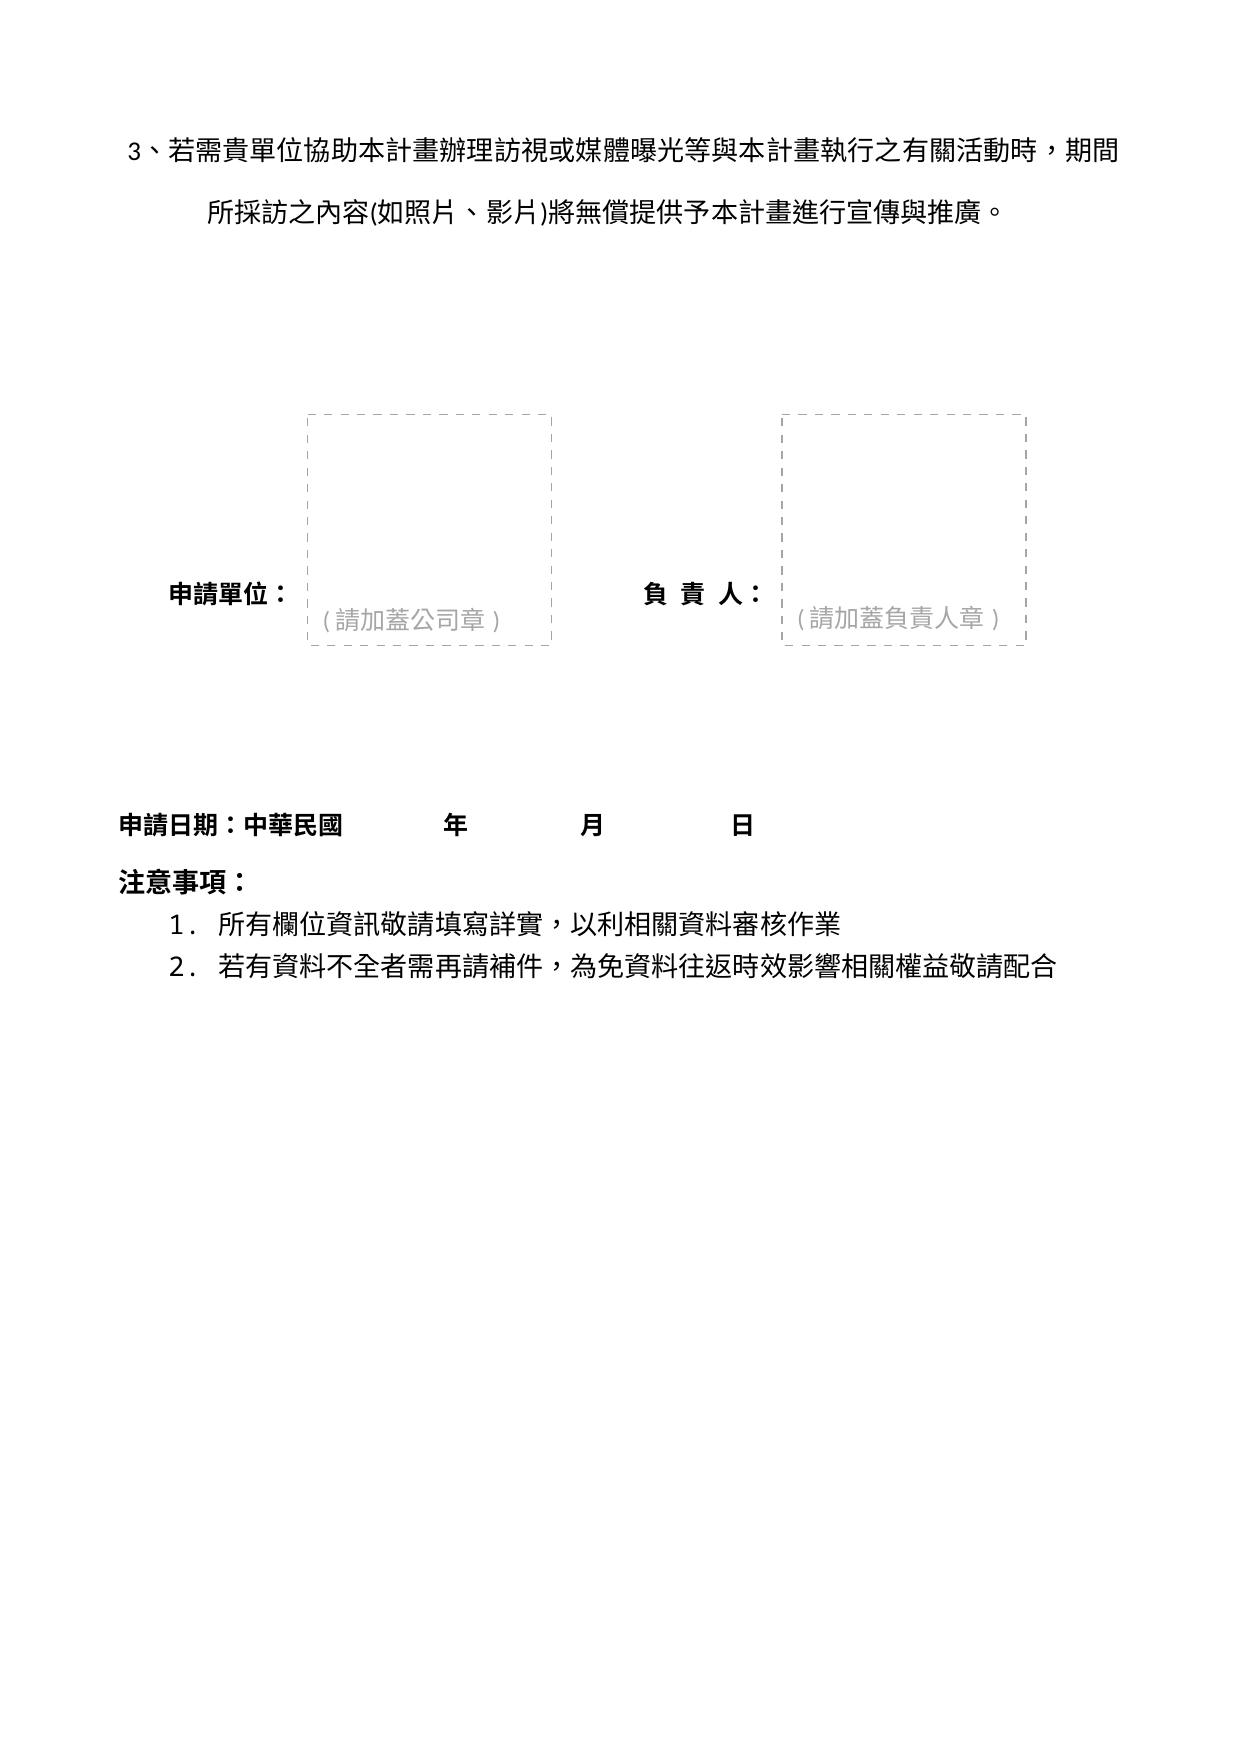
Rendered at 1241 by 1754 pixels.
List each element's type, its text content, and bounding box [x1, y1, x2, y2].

text 注意事項： [118, 859, 1122, 901]
list 若需貴單位協助本計畫辦理訪視或媒體曝光等與本計畫執行之有關活動時，期間所採訪之內容(如照片、影片)將無償提供予本計畫進行宣傳與推廣。 [127, 107, 1122, 232]
list 若有資料不全者需再請補件，為免資料往返時效影響相關權益敬請配合 [168, 943, 1122, 984]
text 申請日期：中華民國 年 月 日 [118, 809, 1122, 841]
list 所有欄位資訊敬請填寫詳實，以利相關資料審核作業 [168, 901, 1122, 943]
text 申請單位： 負 責 人： [168, 578, 1122, 609]
